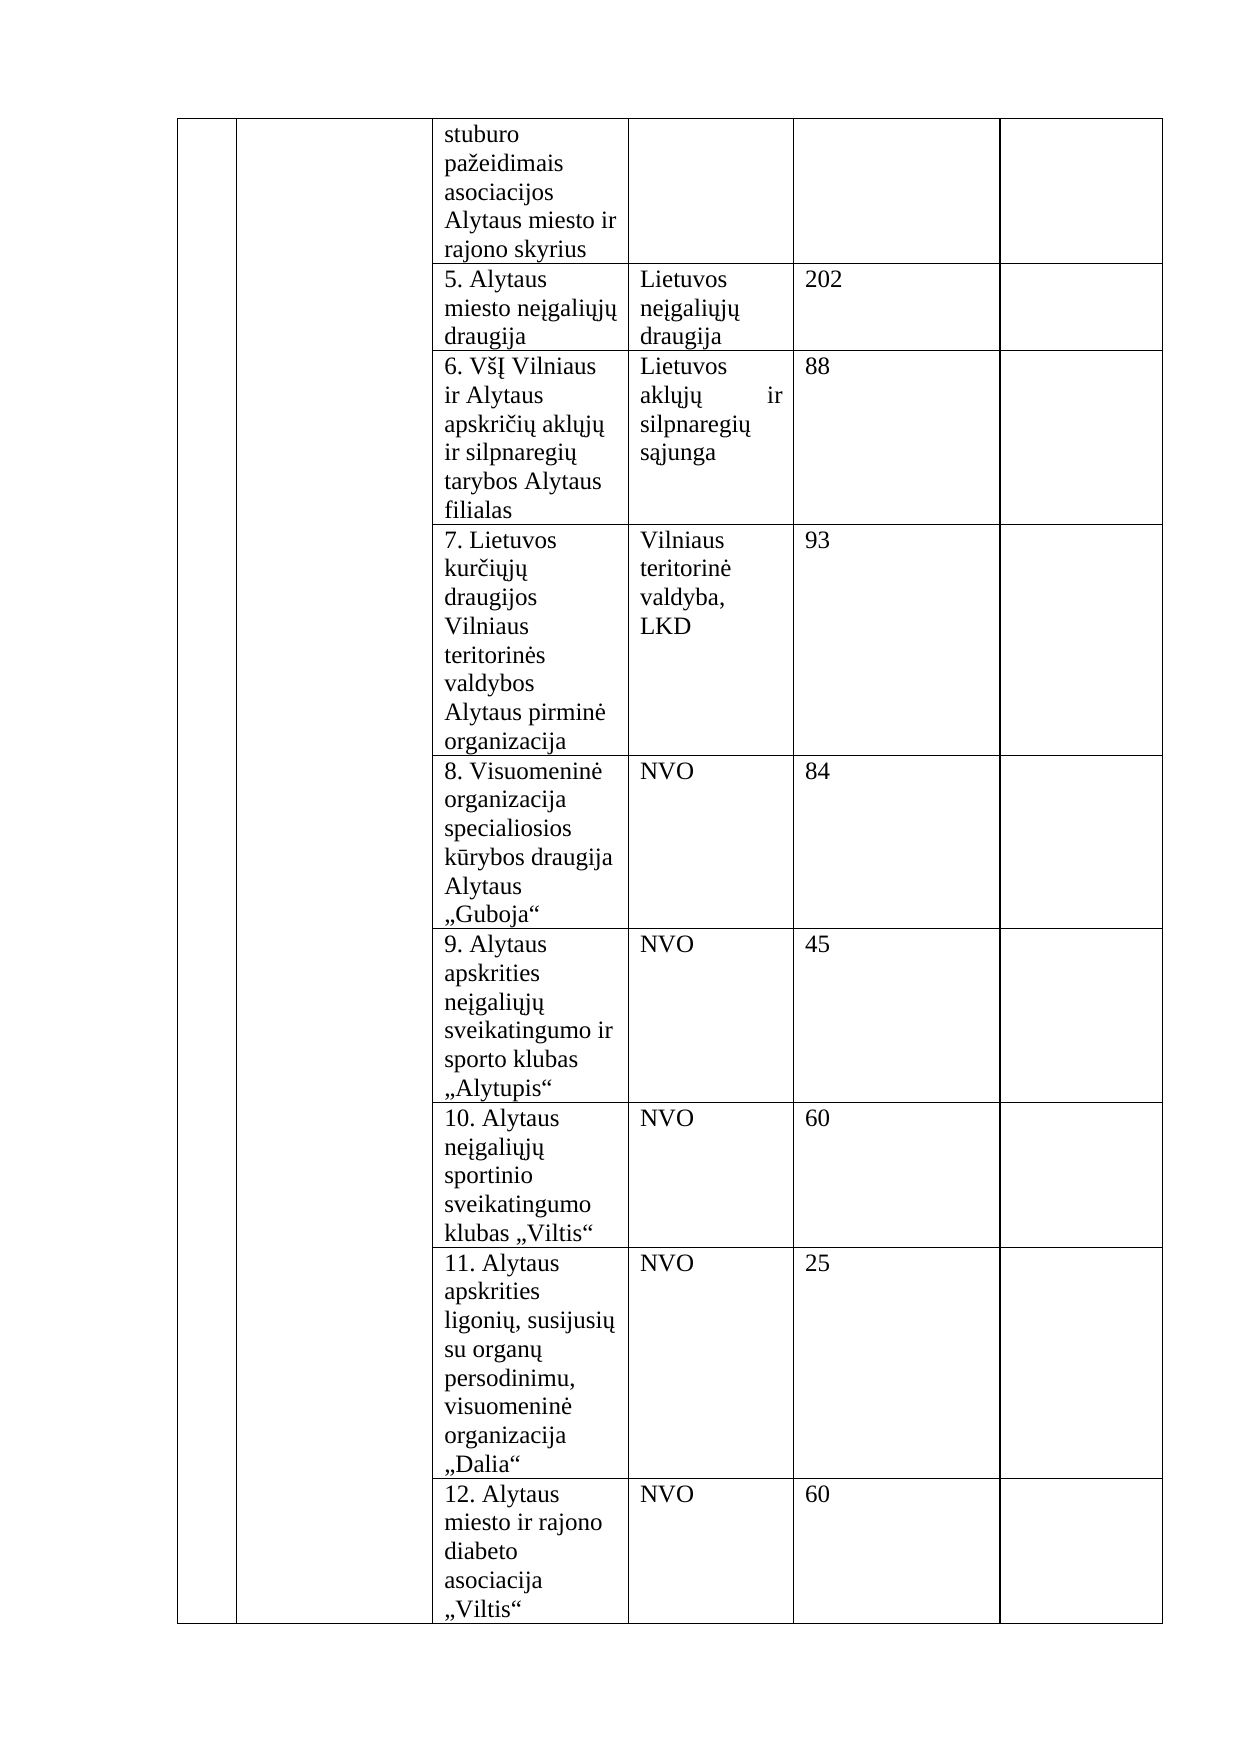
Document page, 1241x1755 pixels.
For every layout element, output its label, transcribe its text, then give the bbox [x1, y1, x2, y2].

table_cell 84 [794, 756, 999, 928]
table_cell Lietuvos neįgaliųjų draugija [629, 264, 793, 350]
table_cell [237, 119, 432, 1622]
table_cell 25 [794, 1248, 999, 1478]
table_cell [1001, 119, 1162, 263]
table_cell [1001, 756, 1162, 928]
table_cell 60 [794, 1103, 999, 1247]
table_cell 202 [794, 264, 999, 350]
table_cell 6. VšĮ Vilniaus ir Alytaus apskričių aklųjų ir silpnaregių tarybos Alytaus filialas [433, 351, 628, 524]
table_cell 88 [794, 351, 999, 524]
table_cell [1001, 1479, 1162, 1622]
table_cell [629, 119, 793, 263]
table_cell [1001, 525, 1162, 755]
table_cell Vilniaus teritorinė valdyba, LKD [629, 525, 793, 755]
table_cell [1001, 1248, 1162, 1478]
table_cell 12. Alytaus miesto ir rajono diabeto asociacija „Viltis“ [433, 1479, 628, 1622]
table_cell [1001, 929, 1162, 1102]
table_cell stuburo pažeidimais asociacijos Alytaus miesto ir rajono skyrius [433, 119, 628, 263]
table_cell NVO [629, 1103, 793, 1247]
table_cell NVO [629, 756, 793, 928]
table_cell [1001, 264, 1162, 350]
table_cell NVO [629, 1479, 793, 1622]
table_cell 9. Alytaus apskrities neįgaliųjų sveikatingumo ir sporto klubas „Alytupis“ [433, 929, 628, 1102]
table_cell [1001, 1103, 1162, 1247]
table_cell 5. Alytaus miesto neįgaliųjų draugija [433, 264, 628, 350]
table_cell 93 [794, 525, 999, 755]
table_cell 10. Alytaus neįgaliųjų sportinio sveikatingumo klubas „Viltis“ [433, 1103, 628, 1247]
table_cell 60 [794, 1479, 999, 1622]
table_cell NVO [629, 1248, 793, 1478]
table_cell 45 [794, 929, 999, 1102]
table_cell 11. Alytaus apskrities ligonių, susijusių su organų persodinimu, visuomeninė organizacija „Dalia“ [433, 1248, 628, 1478]
table_cell 8. Visuomeninė organizacija specialiosios kūrybos draugija Alytaus „Guboja“ [433, 756, 628, 928]
table_cell NVO [629, 929, 793, 1102]
table_cell 7. Lietuvos kurčiųjų draugijos Vilniaus teritorinės valdybos Alytaus pirminė organizacija [433, 525, 628, 755]
table_cell [178, 119, 236, 1622]
table_cell Lietuvos aklųjų ir silpnaregių sąjunga [629, 351, 793, 524]
table_cell [1001, 351, 1162, 524]
table_cell [794, 119, 999, 263]
